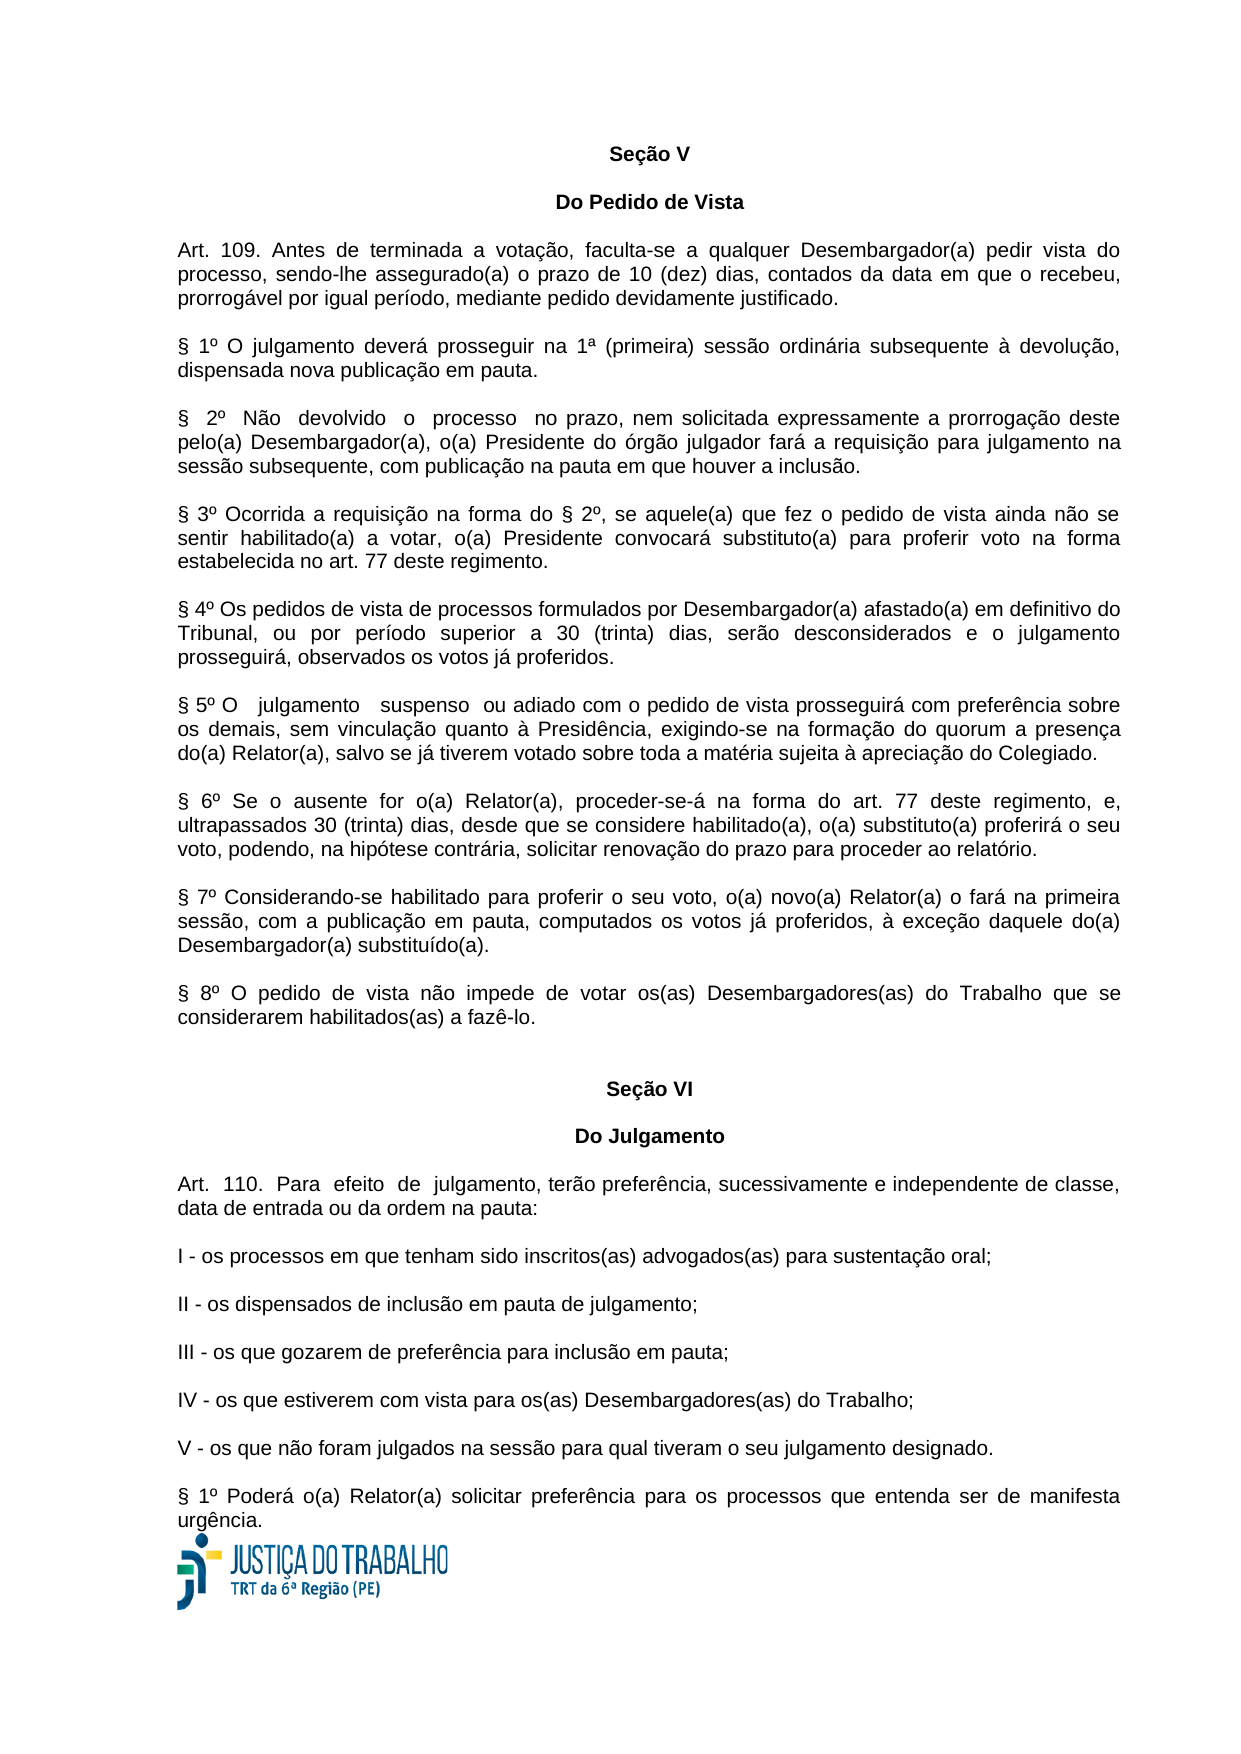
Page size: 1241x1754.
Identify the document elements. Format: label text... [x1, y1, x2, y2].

text § 3º Ocorrida a requisição na forma do § 2º, se aquele(a) que fez o pedido de vista ainda não se sentir habilitado(a) a votar, o(a) Presidente convocará substituto(a) para proferir voto na forma estabelecida no art. 77 deste regimento. [177, 501, 1122, 573]
text § 7º Considerando-se habilitado para proferir o seu voto, o(a) novo(a) Relator(a) o fará na primeira sessão, com a publicação em pauta, computados os votos já proferidos, à exceção daquele do(a) Desembargador(a) substituído(a). [177, 885, 1122, 957]
text II - os dispensados de inclusão em pauta de julgamento; [177, 1292, 1122, 1316]
text § 1º Poderá o(a) Relator(a) solicitar preferência para os processos que entenda ser de manifesta urgência. [177, 1484, 1122, 1532]
text § 5º O julgamento suspenso ou adiado com o pedido de vista prosseguirá com preferência sobre os demais, sem vinculação quanto à Presidência, exigindo-se na formação do quorum a presença do(a) Relator(a), salvo se já tiverem votado sobre toda a matéria sujeita à apreciação do Colegiado. [177, 693, 1122, 765]
text Seção VI [177, 1076, 1122, 1100]
text Do Pedido de Vista [177, 190, 1122, 214]
text IV - os que estiverem com vista para os(as) Desembargadores(as) do Trabalho; [177, 1388, 1122, 1412]
text V - os que não foram julgados na sessão para qual tiveram o seu julgamento designado. [177, 1436, 1122, 1460]
text § 8º O pedido de vista não impede de votar os(as) Desembargadores(as) do Trabalho que se considerarem habilitados(as) a fazê-lo. [177, 981, 1122, 1028]
text Do Julgamento [177, 1124, 1122, 1148]
text I - os processos em que tenham sido inscritos(as) advogados(as) para sustentação oral; [177, 1244, 1122, 1268]
text III - os que gozarem de preferência para inclusão em pauta; [177, 1340, 1122, 1364]
text Seção V [177, 142, 1122, 166]
text § 2º Não devolvido o processo no prazo, nem solicitada expressamente a prorrogação deste pelo(a) Desembargador(a), o(a) Presidente do órgão julgador fará a requisição para julgamento na sessão subsequente, com publicação na pauta em que houver a inclusão. [177, 406, 1122, 477]
text § 1º O julgamento deverá prosseguir na 1ª (primeira) sessão ordinária subsequente à devolução, dispensada nova publicação em pauta. [177, 334, 1122, 382]
text § 4º Os pedidos de vista de processos formulados por Desembargador(a) afastado(a) em definitivo do Tribunal, ou por período superior a 30 (trinta) dias, serão desconsiderados e o julgamento prosseguirá, observados os votos já proferidos. [177, 597, 1122, 669]
text § 6º Se o ausente for o(a) Relator(a), proceder-se-á na forma do art. 77 deste regimento, e, ultrapassados 30 (trinta) dias, desde que se considere habilitado(a), o(a) substituto(a) proferirá o seu voto, podendo, na hipótese contrária, solicitar renovação do prazo para proceder ao relatório. [177, 789, 1122, 861]
text Art. 109. Antes de terminada a votação, faculta-se a qualquer Desembargador(a) pedir vista do processo, sendo-lhe assegurado(a) o prazo de 10 (dez) dias, contados da data em que o recebeu, prorrogável por igual período, mediante pedido devidamente justificado. [177, 238, 1122, 310]
picture [177, 1533, 448, 1610]
text Art. 110. Para efeito de julgamento, terão preferência, sucessivamente e independente de classe, data de entrada ou da ordem na pauta: [177, 1172, 1122, 1220]
